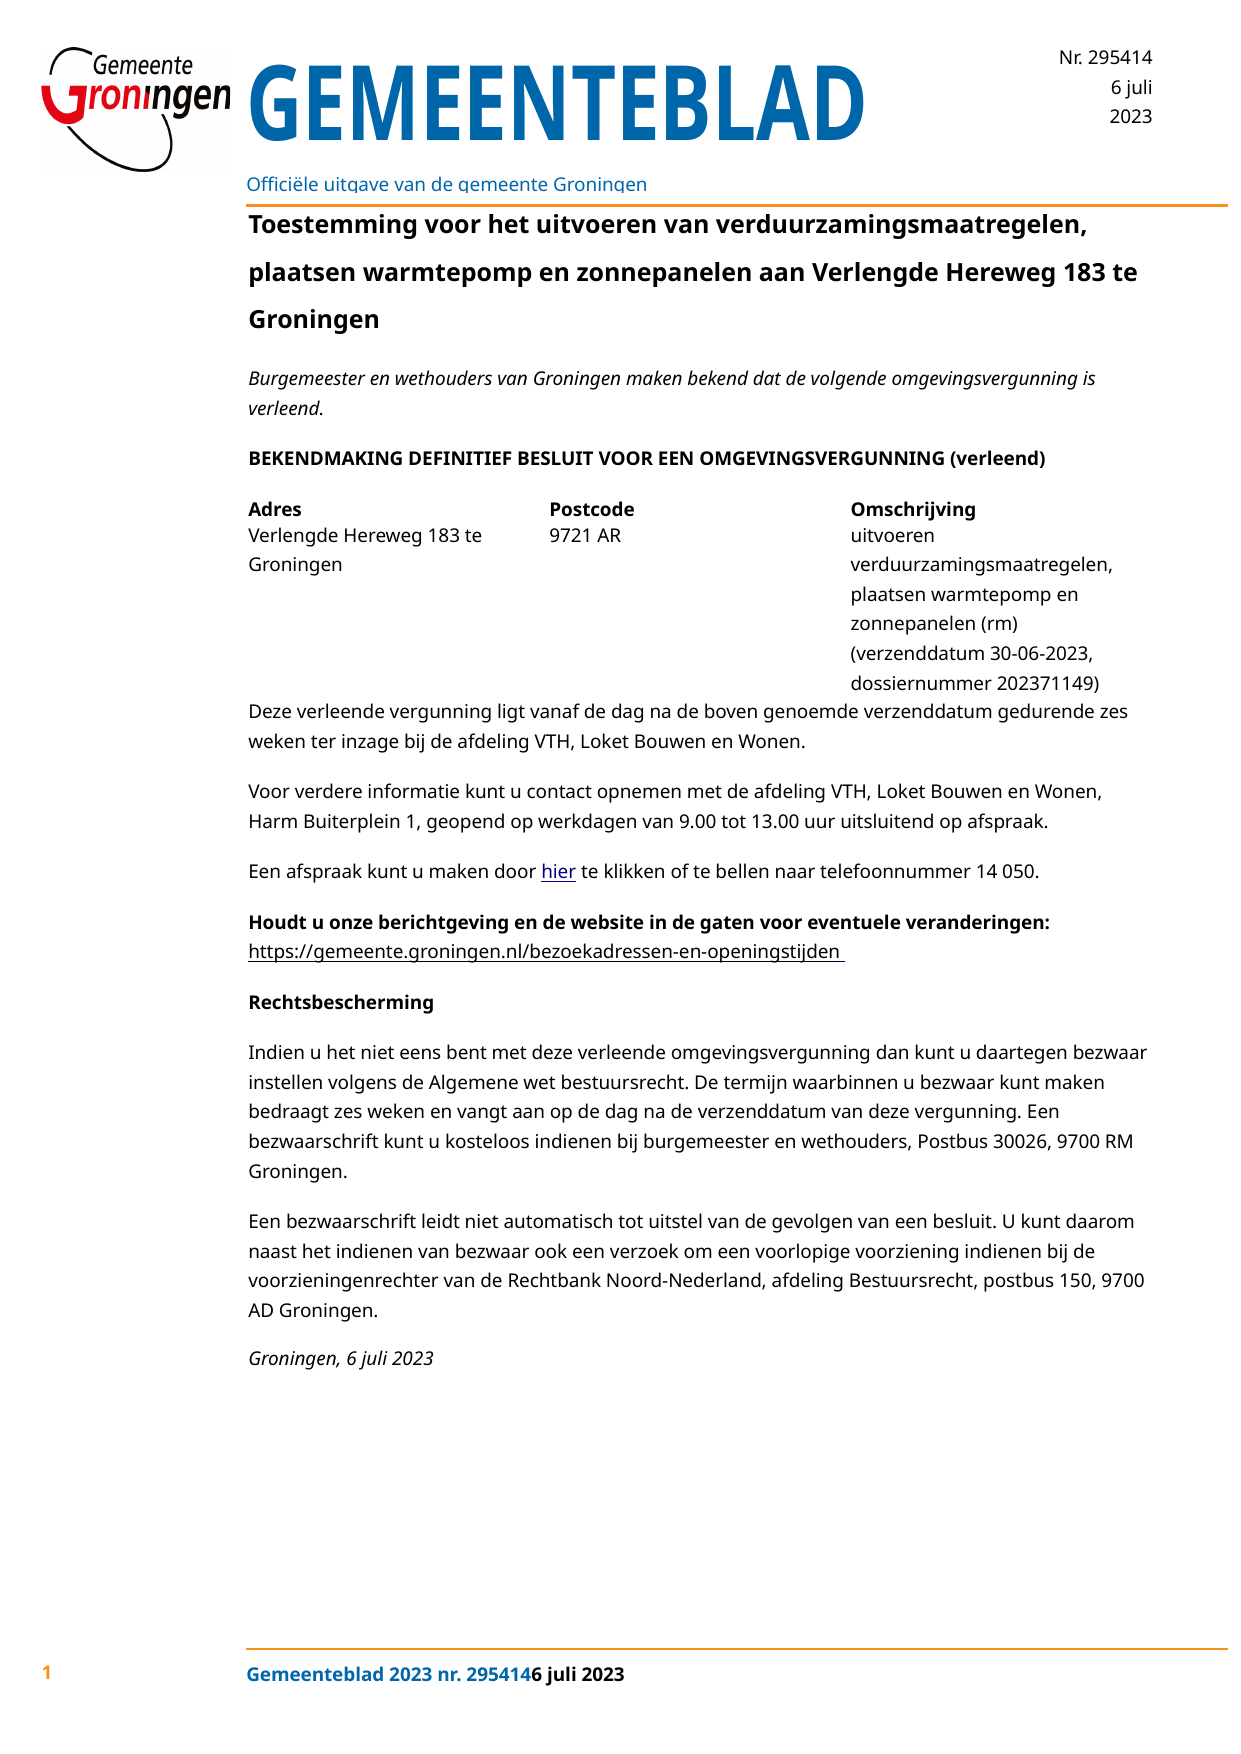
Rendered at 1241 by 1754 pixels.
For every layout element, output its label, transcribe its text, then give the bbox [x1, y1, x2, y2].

table_header Postcode [549, 496, 850, 522]
table_header Omschrijving [850, 496, 1152, 522]
text Groningen, 6 juli 2023 [248, 1345, 1152, 1371]
text Deze verleende vergunning ligt vanaf de dag na de boven genoemde verzenddatum gedurende zes weken ter inzage bij de afdeling VTH, Loket Bouwen en Wonen. [248, 699, 1152, 754]
text Voor verdere informatie kunt u contact opnemen met de afdeling VTH, Loket Bouwen en Wonen, Harm Buiterplein 1, geopend op werkdagen van 9.00 tot 13.00 uur uitsluitend op afspraak. [248, 779, 1152, 834]
text BEKENDMAKING DEFINITIEF BESLUIT VOOR EEN OMGEVINGSVERGUNNING (verleend) [248, 446, 1152, 471]
text Toestemming voor het uitvoeren van verduurzamingsmaatregelen, plaatsen warmtepomp en zonnepanelen aan Verlengde Hereweg 183 te Groningen [248, 207, 1152, 336]
text Een afspraak kunt u maken door hier te klikken of te bellen naar telefoonnummer 14 050. [248, 859, 1152, 884]
table_cell uitvoeren verduurzamingsmaatregelen, plaatsen warmtepomp en zonnepanelen (rm) (verzenddatum 30-06-2023, dossiernummer 202371149) [850, 522, 1152, 695]
text Indien u het niet eens bent met deze verleende omgevingsvergunning dan kunt u daartegen bezwaar instellen volgens de Algemene wet bestuursrecht. De termijn waarbinnen u bezwaar kunt maken bedraagt zes weken en vangt aan op de dag na de verzenddatum van deze vergunning. Een bezwaarschrift kunt u kosteloos indienen bij burgemeester en wethouders, Postbus 30026, 9700 RM Groningen. [248, 1039, 1152, 1183]
table_header Adres [248, 496, 549, 522]
text Houdt u onze berichtgeving en de website in de gaten voor eventuele veranderingen: https://gemeente.groningen.nl/bezoekadressen-en-openingstijden [248, 909, 1152, 964]
table_cell 9721 AR [549, 522, 850, 695]
text Burgemeester en wethouders van Groningen maken bekend dat de volgende omgevingsvergunning is verleend. [248, 366, 1152, 421]
picture [41, 47, 231, 172]
text Een bezwaarschrift leidt niet automatisch tot uitstel van de gevolgen van een besluit. U kunt daarom naast het indienen van bezwaar ook een verzoek om een voorlopige voorziening indienen bij de voorzieningenrechter van de Rechtbank Noord-Nederland, afdeling Bestuursrecht, postbus 150, 9700 AD Groningen. [248, 1208, 1152, 1323]
table_cell Verlengde Hereweg 183 te Groningen [248, 522, 549, 695]
text Rechtsbescherming [248, 989, 1152, 1015]
